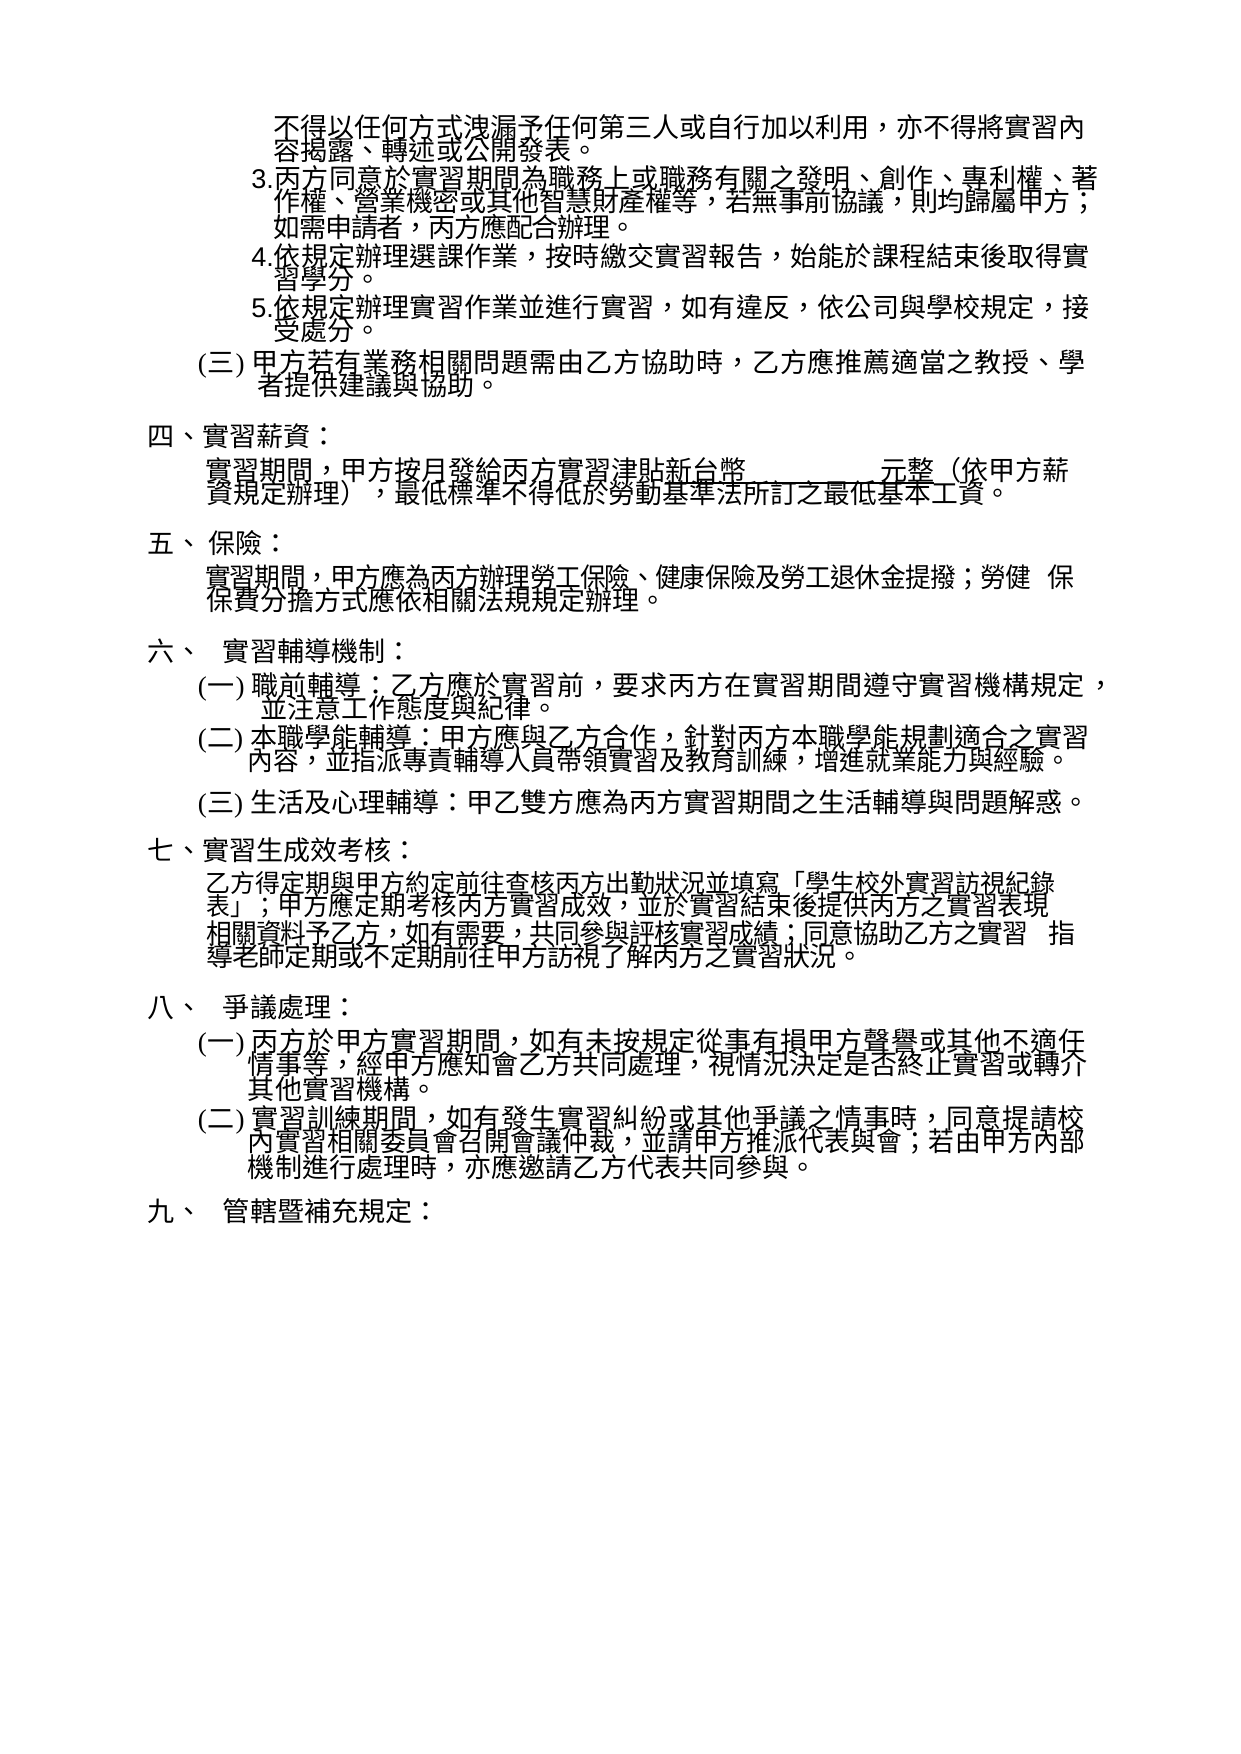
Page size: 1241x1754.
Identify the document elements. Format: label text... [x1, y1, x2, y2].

text 3.丙方同意於實習期間為職務上或職務有關之發明、創作、專利權、著作權、營業機密或其他智慧財產權等，若無事前協議，則均歸屬甲方； 如需申請者，丙方應配合辦理。 [251, 168, 1098, 245]
text 實習期間，甲方應為丙方辦理勞工保險、健康保險及勞工退休金提撥；勞健 保保費分擔方式應依相關法規規定辦理。 [205, 567, 1092, 619]
text (一) 丙方於甲方實習期間，如有未按規定從事有損甲方聲譽或其他不適任情事等，經甲方應知會乙方共同處理，視情況決定是否終止實習或轉介其他實習機構。 [198, 1031, 1087, 1107]
text (三) 生活及心理輔導：甲乙雙方應為丙方實習期間之生活輔導與問題解惑。 [198, 778, 1240, 821]
text 五、 保險： [148, 516, 1240, 563]
text 不得以任何方式洩漏予任何第三人或自行加以利用，亦不得將實習內容揭露、轉述或公開發表。 [273, 117, 1092, 168]
text (二) 實習訓練期間，如有發生實習糾紛或其他爭議之情事時，同意提請校內實習相關委員會召開會議仲裁，並請甲方推派代表與會；若由甲方內部 機制進行處理時，亦應邀請乙方代表共同參與。 [198, 1108, 1087, 1185]
text (二) 本職學能輔導：甲方應與乙方合作，針對丙方本職學能規劃適合之實習內容，並指派專責輔導人員帶領實習及教育訓練，增進就業能力與經驗。 [198, 727, 1099, 778]
text 九、 管轄暨補充規定： [148, 1190, 1240, 1229]
text 七、實習生成效考核： [148, 821, 1240, 869]
text 六、 實習輔導機制： [148, 624, 1240, 671]
text (三) 甲方若有業務相關問題需由乙方協助時，乙方應推薦適當之教授、學者提供建議與協助。 [198, 352, 1087, 403]
text 乙方得定期與甲方約定前往查核丙方出勤狀況並填寫「學生校外實習訪視紀錄 表」；甲方應定期考核丙方實習成效，並於實習結束後提供丙方之實習表現 [205, 873, 1087, 923]
text 四、實習薪資： [148, 408, 1240, 456]
text 八、 爭議處理： [148, 979, 1240, 1027]
text 5.依規定辦理實習作業並進行實習，如有違反，依公司與學校規定，接受處分。 [251, 297, 1092, 348]
text 相關資料予乙方，如有需要，共同參與評核實習成績；同意協助乙方之實習 指導老師定期或不定期前往甲方訪視了解丙方之實習狀況。 [206, 923, 1092, 974]
text (一) 職前輔導：乙方應於實習前，要求丙方在實習期間遵守實習機構規定， 並注意工作態度與紀律。 [198, 675, 1087, 726]
text 4.依規定辦理選課作業，按時繳交實習報告，始能於課程結束後取得實習學分。 [251, 246, 1092, 297]
text 實習期間，甲方按月發給丙方實習津貼新台幣 元整（依甲方薪資規定辦理），最低標準不得低於勞動基準法所訂之最低基本工資。 [205, 460, 1095, 511]
